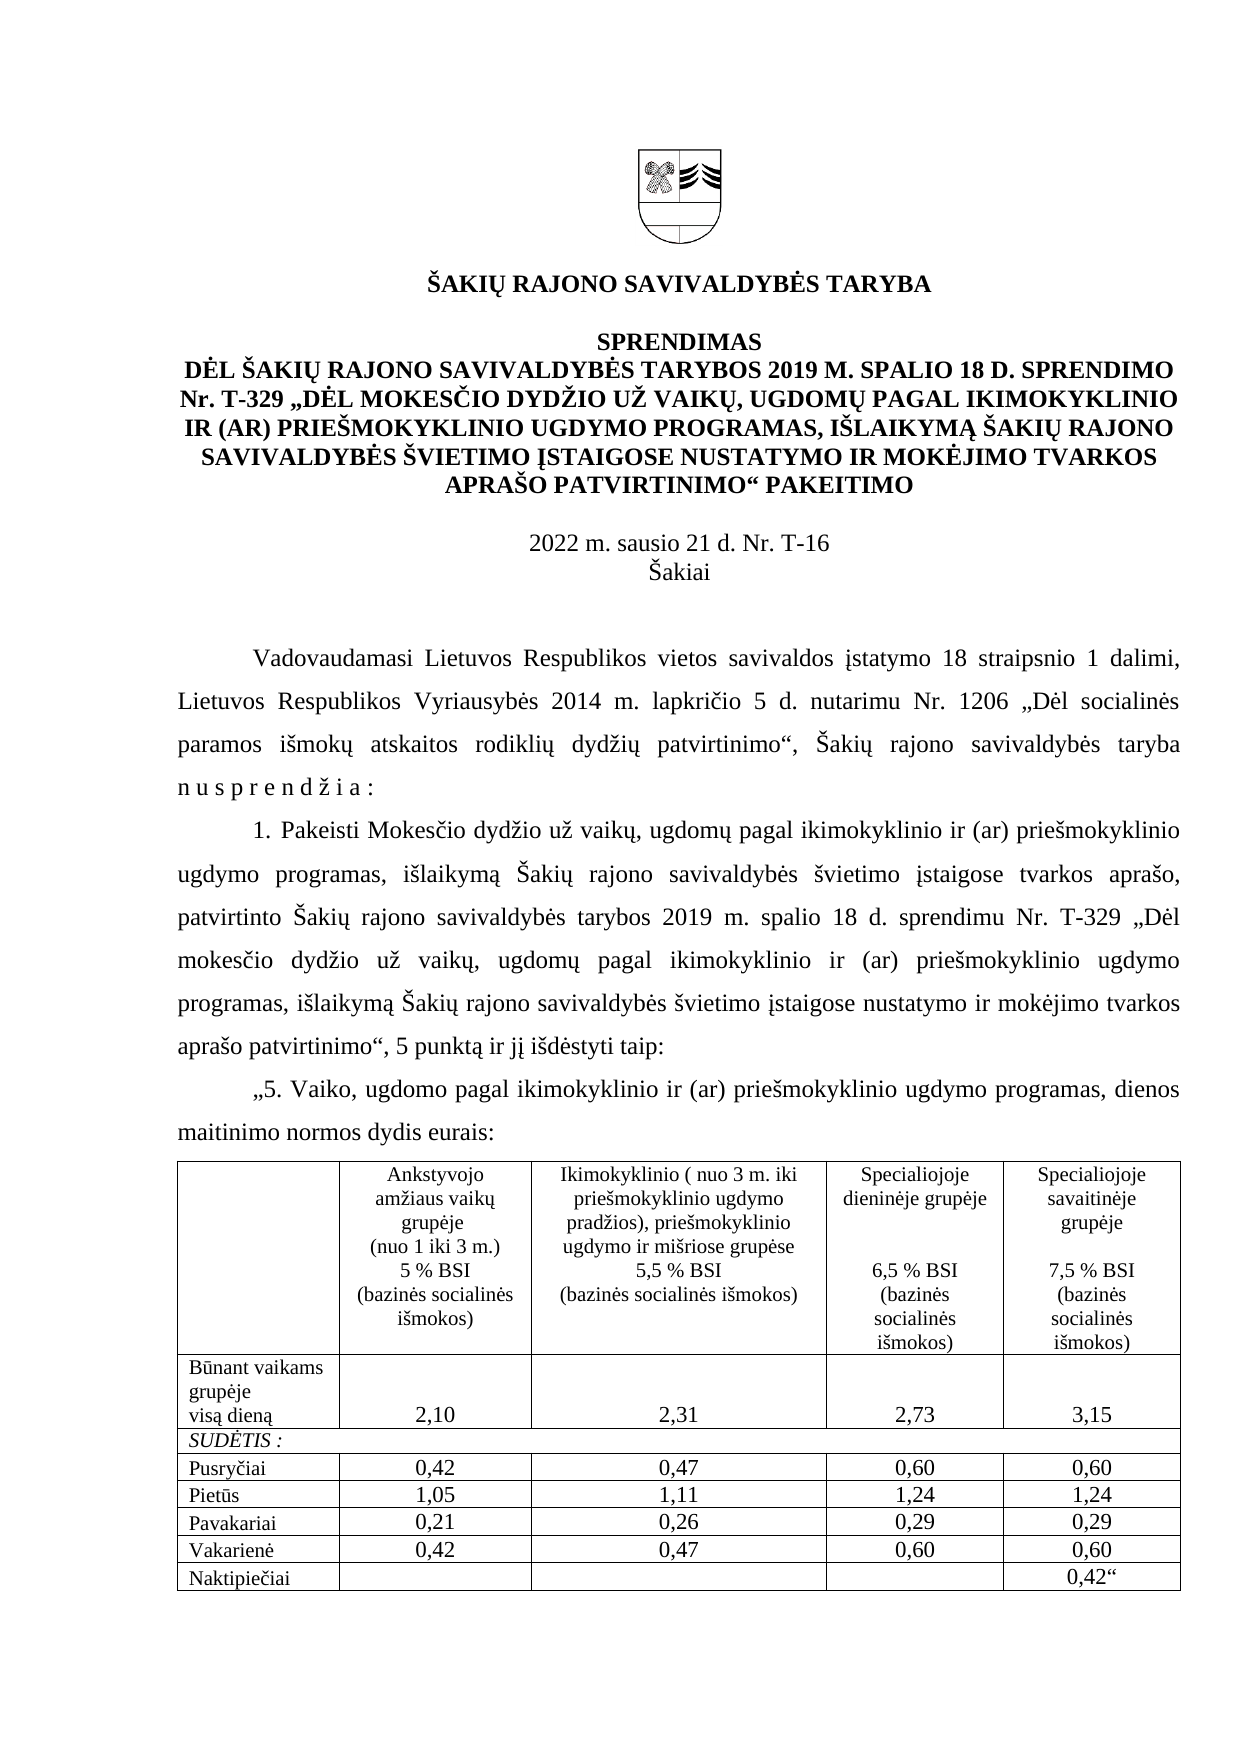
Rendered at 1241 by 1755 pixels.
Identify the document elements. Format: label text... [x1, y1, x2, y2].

table_cell 0,42“ [1004, 1563, 1180, 1589]
table_cell 0,47 [532, 1454, 826, 1480]
table_cell 1,24 [827, 1481, 1003, 1507]
table_cell 1,11 [532, 1481, 826, 1507]
table_header Ikimokyklinio ( nuo 3 m. iki priešmokyklinio ugdymo pradžios), priešmokyklinio ugdymo ir mišriose grupėse 5,5 % BSI (bazinės socialinės išmokos) [532, 1162, 826, 1354]
table_cell 0,29 [827, 1508, 1003, 1535]
table_cell 0,60 [827, 1536, 1003, 1562]
table_cell Vakarienė [178, 1536, 339, 1562]
table_cell [827, 1563, 1003, 1589]
table_cell Pavakariai [178, 1508, 339, 1535]
table_cell 0,60 [1004, 1536, 1180, 1562]
table_cell 0,47 [532, 1536, 826, 1562]
table_cell 0,29 [1004, 1508, 1180, 1535]
table_cell 2,73 [827, 1355, 1003, 1427]
table_header [178, 1162, 339, 1354]
table_cell [1004, 1429, 1180, 1452]
subtitle SPRENDIMAS [177, 327, 1181, 356]
table_header Specialiojoje savaitinėje grupėje 7,5 % BSI (bazinės socialinės išmokos) [1004, 1162, 1180, 1354]
text 2022 m. sausio 21 d. Nr. T-16 [177, 528, 1181, 557]
table_cell Naktipiečiai [178, 1563, 339, 1589]
table_cell [532, 1563, 826, 1589]
table_cell 1,24 [1004, 1481, 1180, 1507]
table_cell Būnant vaikams grupėje visą dieną [178, 1355, 339, 1427]
text „5. Vaiko, ugdomo pagal ikimokyklinio ir (ar) priešmokyklinio ugdymo programas, dienos maitinimo normos dydis eurais: [177, 1074, 1181, 1146]
table_cell 2,31 [532, 1355, 826, 1427]
text Vadovaudamasi Lietuvos Respublikos vietos savivaldos įstatymo 18 straipsnio 1 dalimi, Lietuvos Respublikos Vyriausybės 2014 m. lapkričio 5 d. nutarimu Nr. 1206 „Dėl socialinės paramos išmokų atskaitos rodiklių dydžių patvirtinimo“, Šakių rajono savivaldybės taryba nusprendžia: [177, 643, 1181, 801]
table_header Specialiojoje dieninėje grupėje 6,5 % BSI (bazinės socialinės išmokos) [827, 1162, 1003, 1354]
table_cell Pusryčiai [178, 1454, 339, 1480]
table_cell 2,10 [340, 1355, 531, 1427]
table_cell 3,15 [1004, 1355, 1180, 1427]
table_cell 0,60 [827, 1454, 1003, 1480]
table_cell [531, 1429, 826, 1452]
text ŠAKIŲ RAJONO SAVIVALDYBĖS TARYBA [177, 269, 1181, 298]
table_cell [340, 1563, 531, 1589]
table_header Ankstyvojo amžiaus vaikų grupėje (nuo 1 iki 3 m.) 5 % BSI (bazinės socialinės išmokos) [340, 1162, 531, 1354]
table_cell 1,05 [340, 1481, 531, 1507]
text DĖL ŠAKIŲ RAJONO SAVIVALDYBĖS TARYBOS 2019 M. SPALIO 18 D. SPRENDIMO Nr. T-329 „DĖL MOKESČIO DYDŽIO UŽ VAIKŲ, UGDOMŲ PAGAL IKIMOKYKLINIO IR (AR) PRIEŠMOKYKLINIO UGDYMO PROGRAMAS, IŠLAIKYMĄ ŠAKIŲ RAJONO SAVIVALDYBĖS ŠVIETIMO ĮSTAIGOSE NUSTATYMO IR MOKĖJIMO TVARKOS APRAŠO PATVIRTINIMO“ PAKEITIMO [177, 356, 1181, 499]
table_cell SUDĖTIS : [178, 1429, 339, 1452]
table_cell Pietūs [178, 1481, 339, 1507]
table_cell [339, 1429, 531, 1452]
text Šakiai [177, 557, 1181, 586]
text 1. Pakeisti Mokesčio dydžio už vaikų, ugdomų pagal ikimokyklinio ir (ar) priešmokyklinio ugdymo programas, išlaikymą Šakių rajono savivaldybės švietimo įstaigose tvarkos aprašo, patvirtinto Šakių rajono savivaldybės tarybos 2019 m. spalio 18 d. sprendimu Nr. T-329 „Dėl mokesčio dydžio už vaikų, ugdomų pagal ikimokyklinio ir (ar) priešmokyklinio ugdymo programas, išlaikymą Šakių rajono savivaldybės švietimo įstaigose nustatymo ir mokėjimo tvarkos aprašo patvirtinimo“, 5 punktą ir jį išdėstyti taip: [177, 816, 1181, 1060]
table_cell 0,60 [1004, 1454, 1180, 1480]
table_cell 0,21 [340, 1508, 531, 1535]
table_cell [826, 1429, 1003, 1452]
table_cell 0,42 [340, 1536, 531, 1562]
table_cell 0,42 [340, 1454, 531, 1480]
table_cell 0,26 [532, 1508, 826, 1535]
